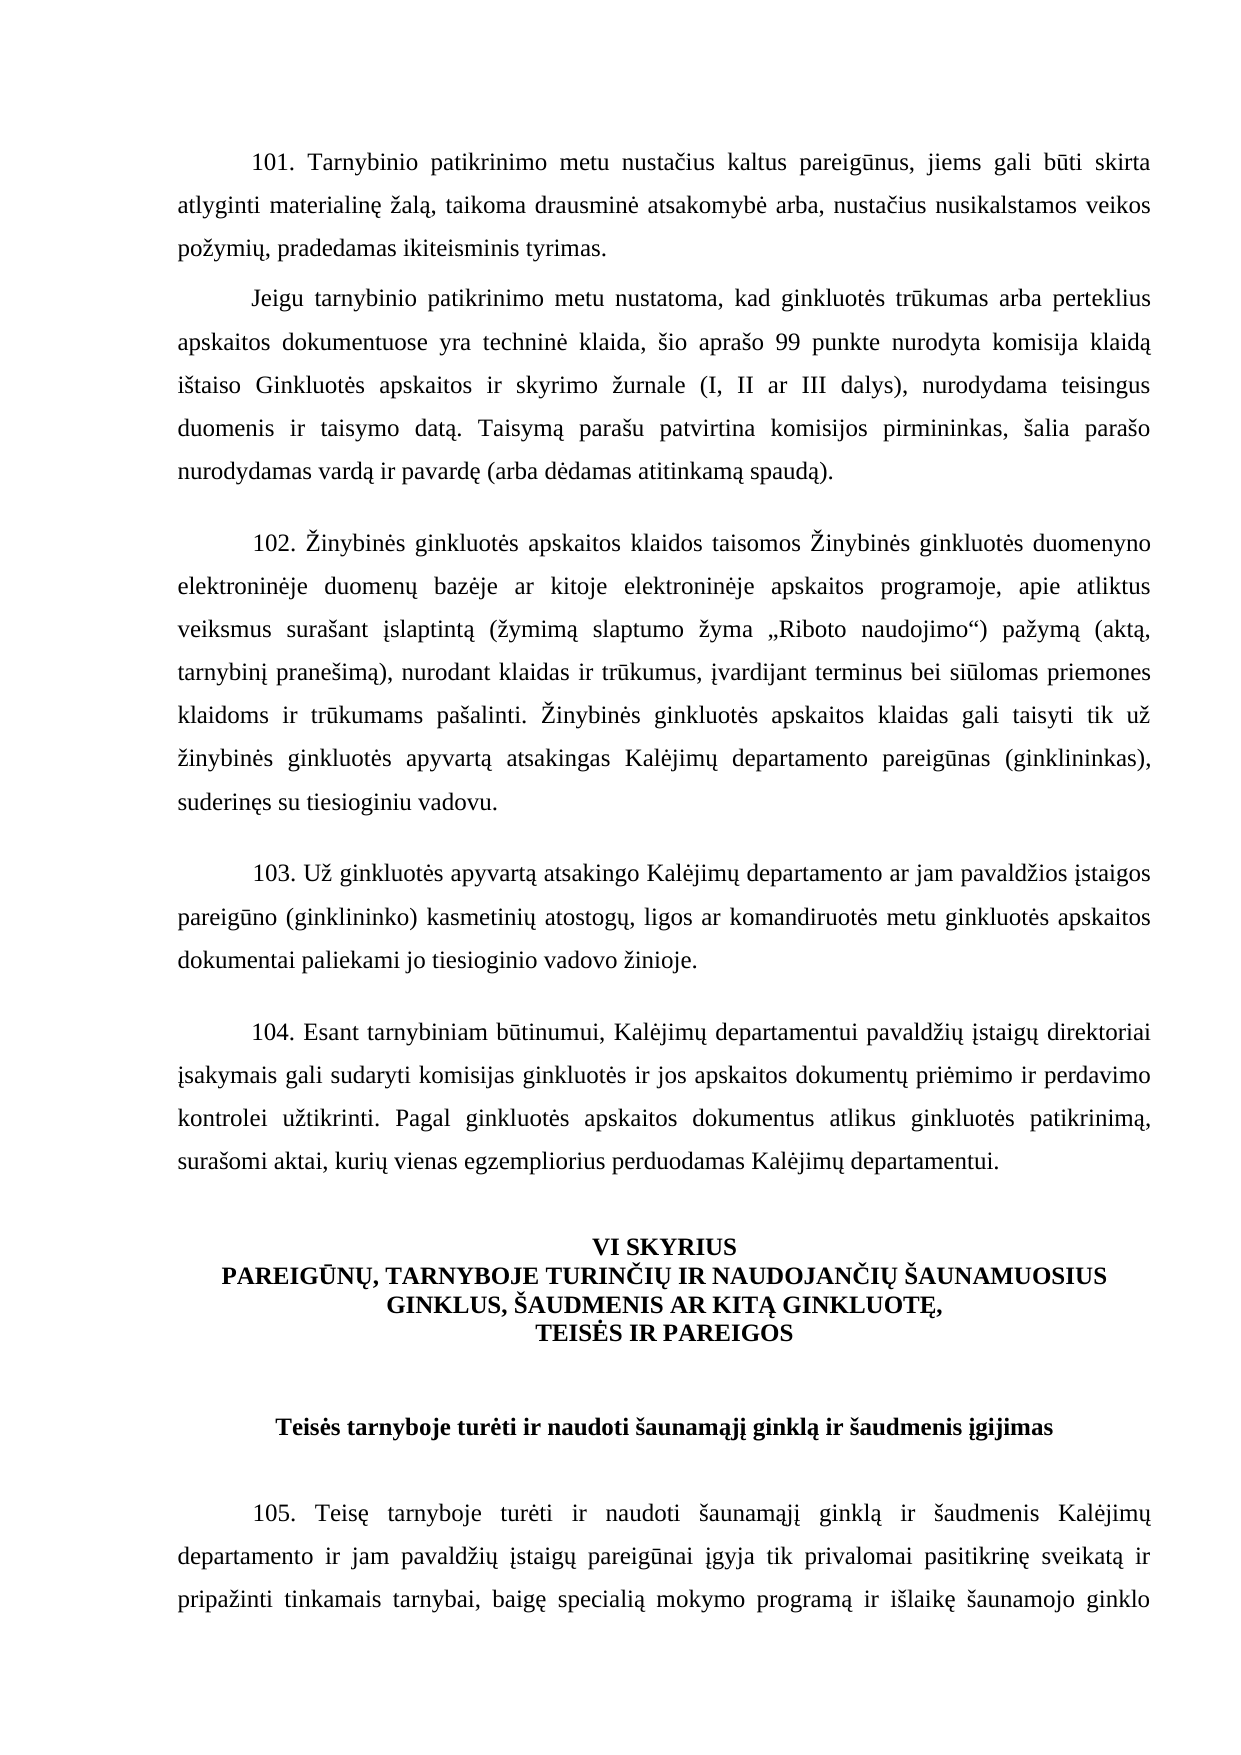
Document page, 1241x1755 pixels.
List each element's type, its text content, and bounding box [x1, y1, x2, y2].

text PAREIGŪNŲ, TARNYBOJE TURINČIŲ IR NAUDOJANČIŲ ŠAUNAMUOSIUS GINKLUS, ŠAUDMENIS AR KITĄ GINKLUOTĘ, [177, 1261, 1152, 1318]
text 104. Esant tarnybiniam būtinumui, Kalėjimų departamentui pavaldžių įstaigų direktoriai įsakymais gali sudaryti komisijas ginkluotės ir jos apskaitos dokumentų priėmimo ir perdavimo kontrolei užtikrinti. Pagal ginkluotės apskaitos dokumentus atlikus ginkluotės patikrinimą, surašomi aktai, kurių vienas egzempliorius perduodamas Kalėjimų departamentui. [177, 1017, 1152, 1175]
text Teisės tarnyboje turėti ir naudoti šaunamąjį ginklą ir šaudmenis įgijimas [177, 1412, 1152, 1441]
text TEISĖS IR PAREIGOS [177, 1318, 1152, 1347]
text 101. Tarnybinio patikrinimo metu nustačius kaltus pareigūnus, jiems gali būti skirta atlyginti materialinę žalą, taikoma drausminė atsakomybė arba, nustačius nusikalstamos veikos požymių, pradedamas ikiteisminis tyrimas. [177, 147, 1152, 262]
text 105. Teisę tarnyboje turėti ir naudoti šaunamąjį ginklą ir šaudmenis Kalėjimų departamento ir jam pavaldžių įstaigų pareigūnai įgyja tik privalomai pasitikrinę sveikatą ir pripažinti tinkamais tarnybai, baigę specialią mokymo programą ir išlaikę šaunamojo ginklo [177, 1498, 1152, 1613]
text Jeigu tarnybinio patikrinimo metu nustatoma, kad ginkluotės trūkumas arba perteklius apskaitos dokumentuose yra techninė klaida, šio aprašo 99 punkte nurodyta komisija klaidą ištaiso Ginkluotės apskaitos ir skyrimo žurnale (I, II ar III dalys), nurodydama teisingus duomenis ir taisymo datą. Taisymą parašu patvirtina komisijos pirmininkas, šalia parašo nurodydamas vardą ir pavardę (arba dėdamas atitinkamą spaudą). [177, 283, 1152, 485]
text 103. Už ginkluotės apyvartą atsakingo Kalėjimų departamento ar jam pavaldžios įstaigos pareigūno (ginklininko) kasmetinių atostogų, ligos ar komandiruotės metu ginkluotės apskaitos dokumentai paliekami jo tiesioginio vadovo žinioje. [177, 858, 1152, 973]
text 102. Žinybinės ginkluotės apskaitos klaidos taisomos Žinybinės ginkluotės duomenyno elektroninėje duomenų bazėje ar kitoje elektroninėje apskaitos programoje, apie atliktus veiksmus surašant įslaptintą (žymimą slaptumo žyma „Riboto naudojimo“) pažymą (aktą, tarnybinį pranešimą), nurodant klaidas ir trūkumus, įvardijant terminus bei siūlomas priemones klaidoms ir trūkumams pašalinti. Žinybinės ginkluotės apskaitos klaidas gali taisyti tik už žinybinės ginkluotės apyvartą atsakingas Kalėjimų departamento pareigūnas (ginklininkas), suderinęs su tiesioginiu vadovu. [177, 528, 1152, 815]
text VI SKYRIUS [177, 1232, 1152, 1261]
